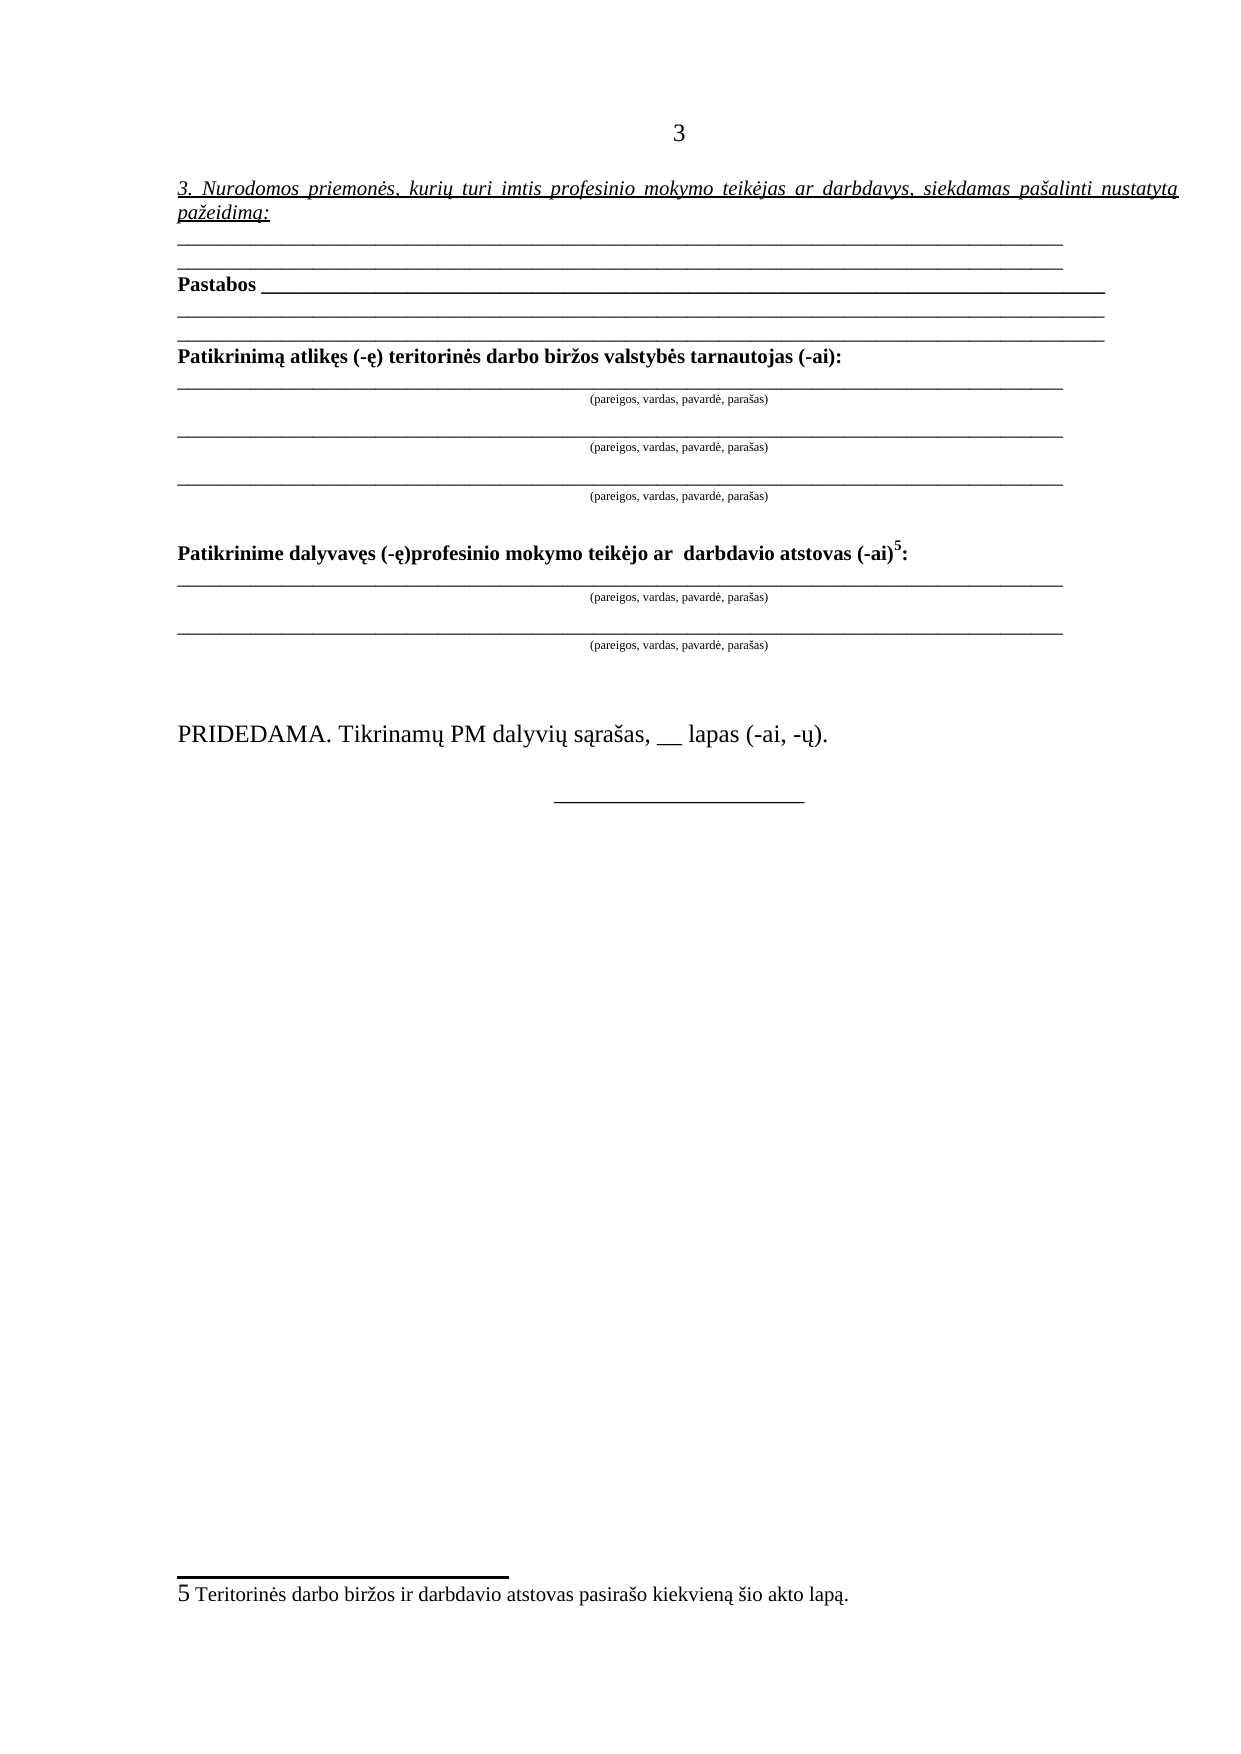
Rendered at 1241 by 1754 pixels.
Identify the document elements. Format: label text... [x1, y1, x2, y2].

text (pareigos, vardas, pavardė, parašas) [177, 637, 1181, 662]
text (pareigos, vardas, pavardė, parašas) [177, 392, 1181, 416]
text _____________________________________________________________________________________ [177, 565, 1181, 589]
text _____________________________________________________________________________________ [177, 464, 1181, 488]
text Pastabos _________________________________________________________________________________ [177, 272, 1181, 296]
text 3. Nurodomos priemonės, kurių turi imtis profesinio mokymo teikėjas ar darbdavys, siekdamas pašalinti nustatytą pažeidimą: [177, 176, 1181, 224]
text (pareigos, vardas, pavardė, parašas) [177, 589, 1181, 613]
text ____________________ [177, 777, 1181, 805]
text _____________________________________________________________________________________ [177, 248, 1181, 272]
text PRIDEDAMA. Tikrinamų PM dalyvių sąrašas, __ lapas (-ai, -ų). [177, 719, 1181, 748]
text _____________________________________________________________________________________ [177, 613, 1181, 637]
text _________________________________________________________________________________________ [177, 320, 1181, 344]
text Teritorinės darbo biržos ir darbdavio atstovas pasirašo kiekvieną šio akto lapą. [177, 1578, 1181, 1606]
text _____________________________________________________________________________________ [177, 368, 1181, 392]
text Patikrinimą atlikęs (-ę) teritorinės darbo biržos valstybės tarnautojas (-ai): [177, 344, 1181, 368]
text _____________________________________________________________________________________ [177, 224, 1181, 248]
text _____________________________________________________________________________________ [177, 416, 1181, 440]
text (pareigos, vardas, pavardė, parašas) [177, 440, 1181, 464]
text (pareigos, vardas, pavardė, parašas) [177, 488, 1181, 512]
text _________________________________________________________________________________________ [177, 296, 1181, 320]
text Patikrinime dalyvavęs (-ę)profesinio mokymo teikėjo ar darbdavio atstovas (-ai): [177, 537, 1181, 565]
